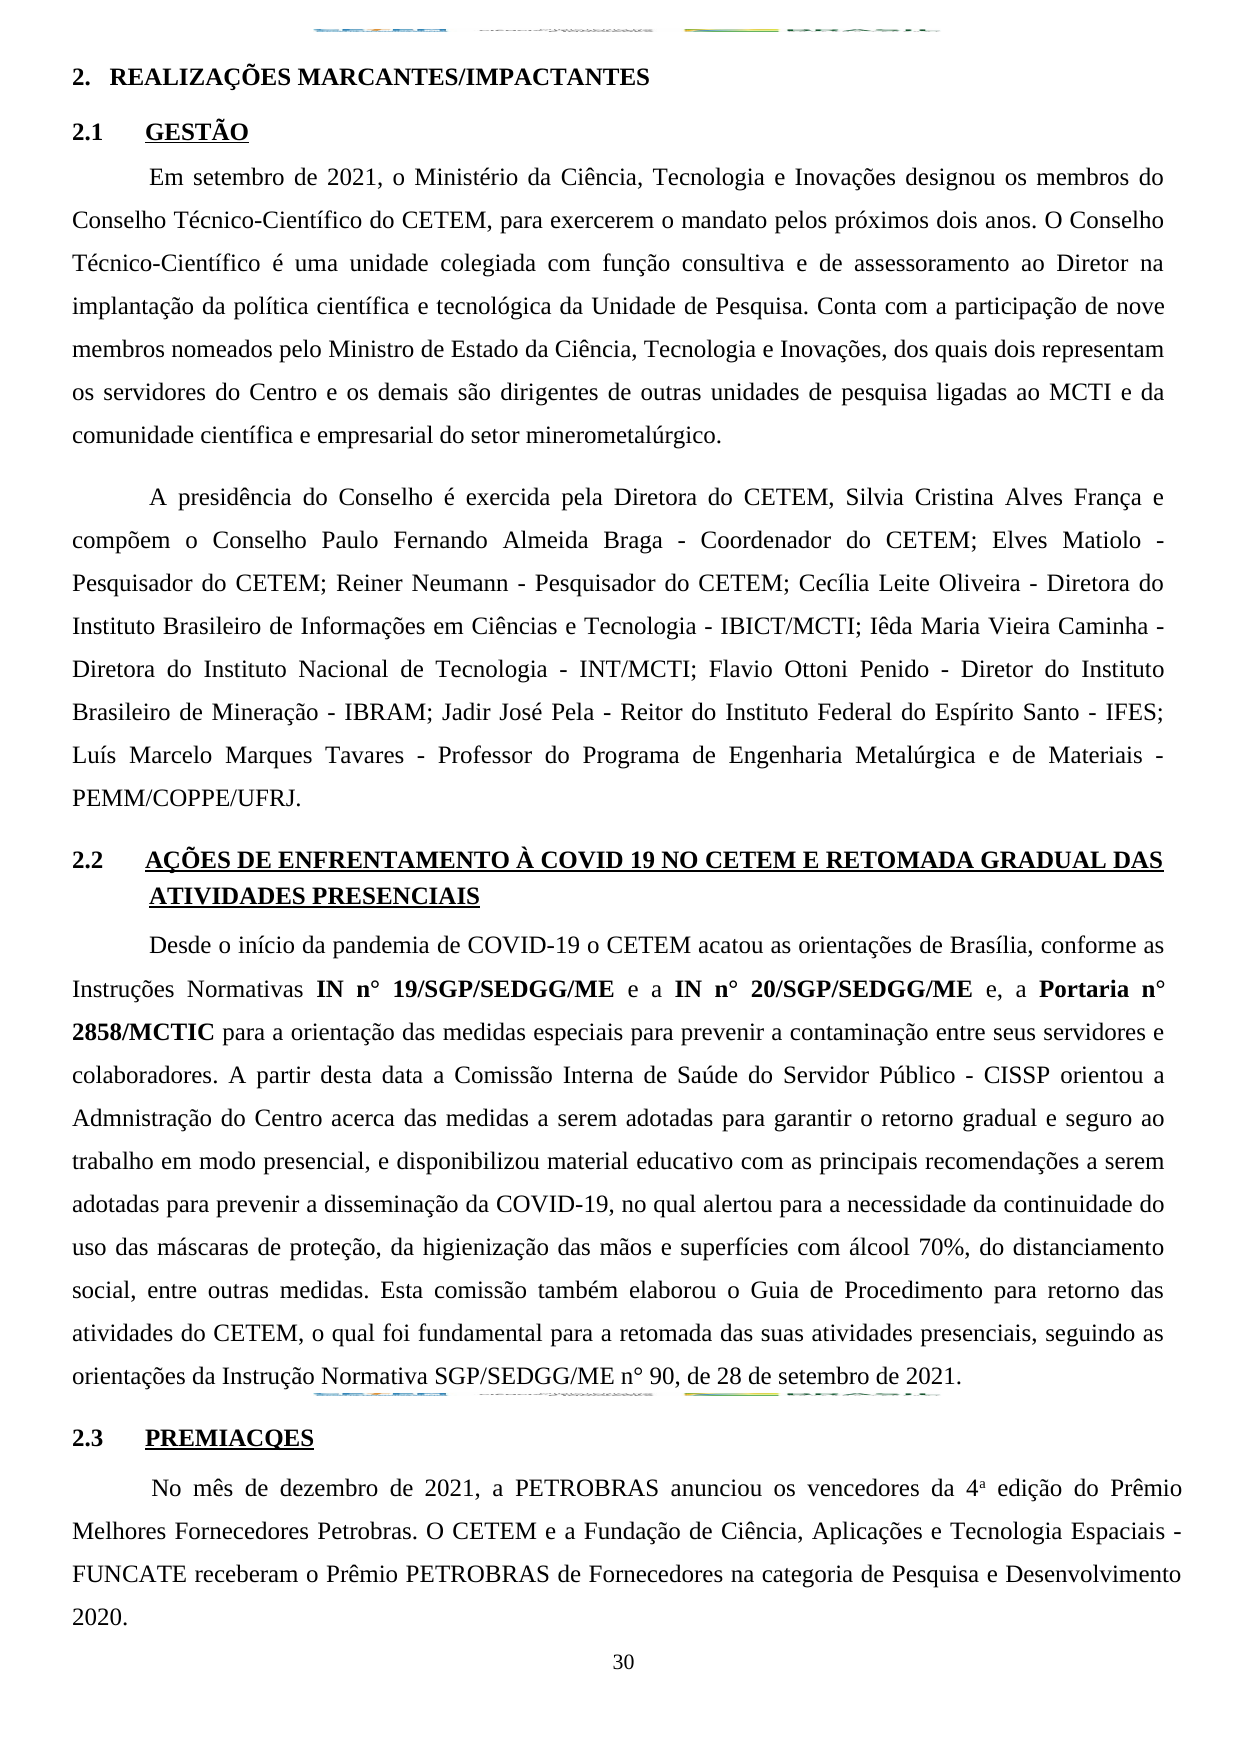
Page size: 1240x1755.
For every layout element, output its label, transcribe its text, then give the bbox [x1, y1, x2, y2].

subtitle 2.1 GESTÃO [72, 97, 1182, 151]
text A presidência do Conselho é exercida pela Diretora do CETEM, Silvia Cristina Alves França e compõem o Conselho Paulo Fernando Almeida Braga - Coordenador do CETEM; Elves Matiolo - Pesquisador do CETEM; Reiner Neumann - Pesquisador do CETEM; Cecília Leite Oliveira - Diretora do Instituto Brasileiro de Informações em Ciências e Tecnologia - IBICT/MCTI; Iêda Maria Vieira Caminha - Diretora do Instituto Nacional de Tecnologia - INT/MCTI; Flavio Ottoni Penido - Diretor do Instituto Brasileiro de Mineração - IBRAM; Jadir José Pela - Reitor do Instituto Federal do Espírito Santo - IFES; Luís Marcelo Marques Tavares - Professor do Programa de Engenharia Metalúrgica e de Materiais - PEMM/COPPE/UFRJ. [72, 471, 1166, 815]
subtitle 2.3 PREMIACQES [72, 1427, 1182, 1452]
picture [313, 28, 942, 32]
subtitle 2.2 AÇÕES DE ENFRENTAMENTO À COVID 19 NO CETEM E RETOMADA GRADUAL DAS [72, 848, 1182, 873]
text Em setembro de 2021, o Ministério da Ciência, Tecnologia e Inovações designou os membros do Conselho Técnico-Científico do CETEM, para exercerem o mandato pelos próximos dois anos. O Conselho Técnico-Científico é uma unidade colegiada com função consultiva e de assessoramento ao Diretor na implantação da política científica e tecnológica da Unidade de Pesquisa. Conta com a participação de nove membros nomeados pelo Ministro de Estado da Ciência, Tecnologia e Inovações, dos quais dois representam os servidores do Centro e os demais são dirigentes de outras unidades de pesquisa ligadas ao MCTI e da comunidade científica e empresarial do setor minerometalúrgico. [72, 151, 1166, 452]
subtitle 2. REALIZAÇÕES MARCANTES/IMPACTANTES [72, 42, 1182, 97]
text Desde o início da pandemia de COVID-19 o CETEM acatou as orientações de Brasília, conforme as Instruções Normativas IN n° 19/SGP/SEDGG/ME e a IN n° 20/SGP/SEDGG/ME e, a Portaria n° 2858/MCTIC para a orientação das medidas especiais para prevenir a contaminação entre seus servidores e colaboradores. A partir desta data a Comissão Interna de Saúde do Servidor Público - CISSP orientou a Admnistração do Centro acerca das medidas a serem adotadas para garantir o retorno gradual e seguro ao trabalho em modo presencial, e disponibilizou material educativo com as principais recomendações a serem adotadas para prevenir a disseminação da COVID-19, no qual alertou para a necessidade da continuidade do uso das máscaras de proteção, da higienização das mãos e superfícies com álcool 70%, do distanciamento social, entre outras medidas. Esta comissão também elaborou o Guia de Procedimento para retorno das atividades do CETEM, o qual foi fundamental para a retomada das suas atividades presenciais, seguindo as orientações da Instrução Normativa SGP/SEDGG/ME n° 90, de 28 de setembro de 2021. [72, 919, 1166, 1393]
text No mês de dezembro de 2021, a PETROBRAS anunciou os vencedores da 4a edição do Prêmio Melhores Fornecedores Petrobras. O CETEM e a Fundação de Ciência, Aplicações e Tecnologia Espaciais - FUNCATE receberam o Prêmio PETROBRAS de Fornecedores na categoria de Pesquisa e Desenvolvimento 2020. [72, 1462, 1182, 1634]
subtitle ATIVIDADES PRESENCIAIS [72, 885, 1182, 910]
picture [313, 1392, 942, 1396]
